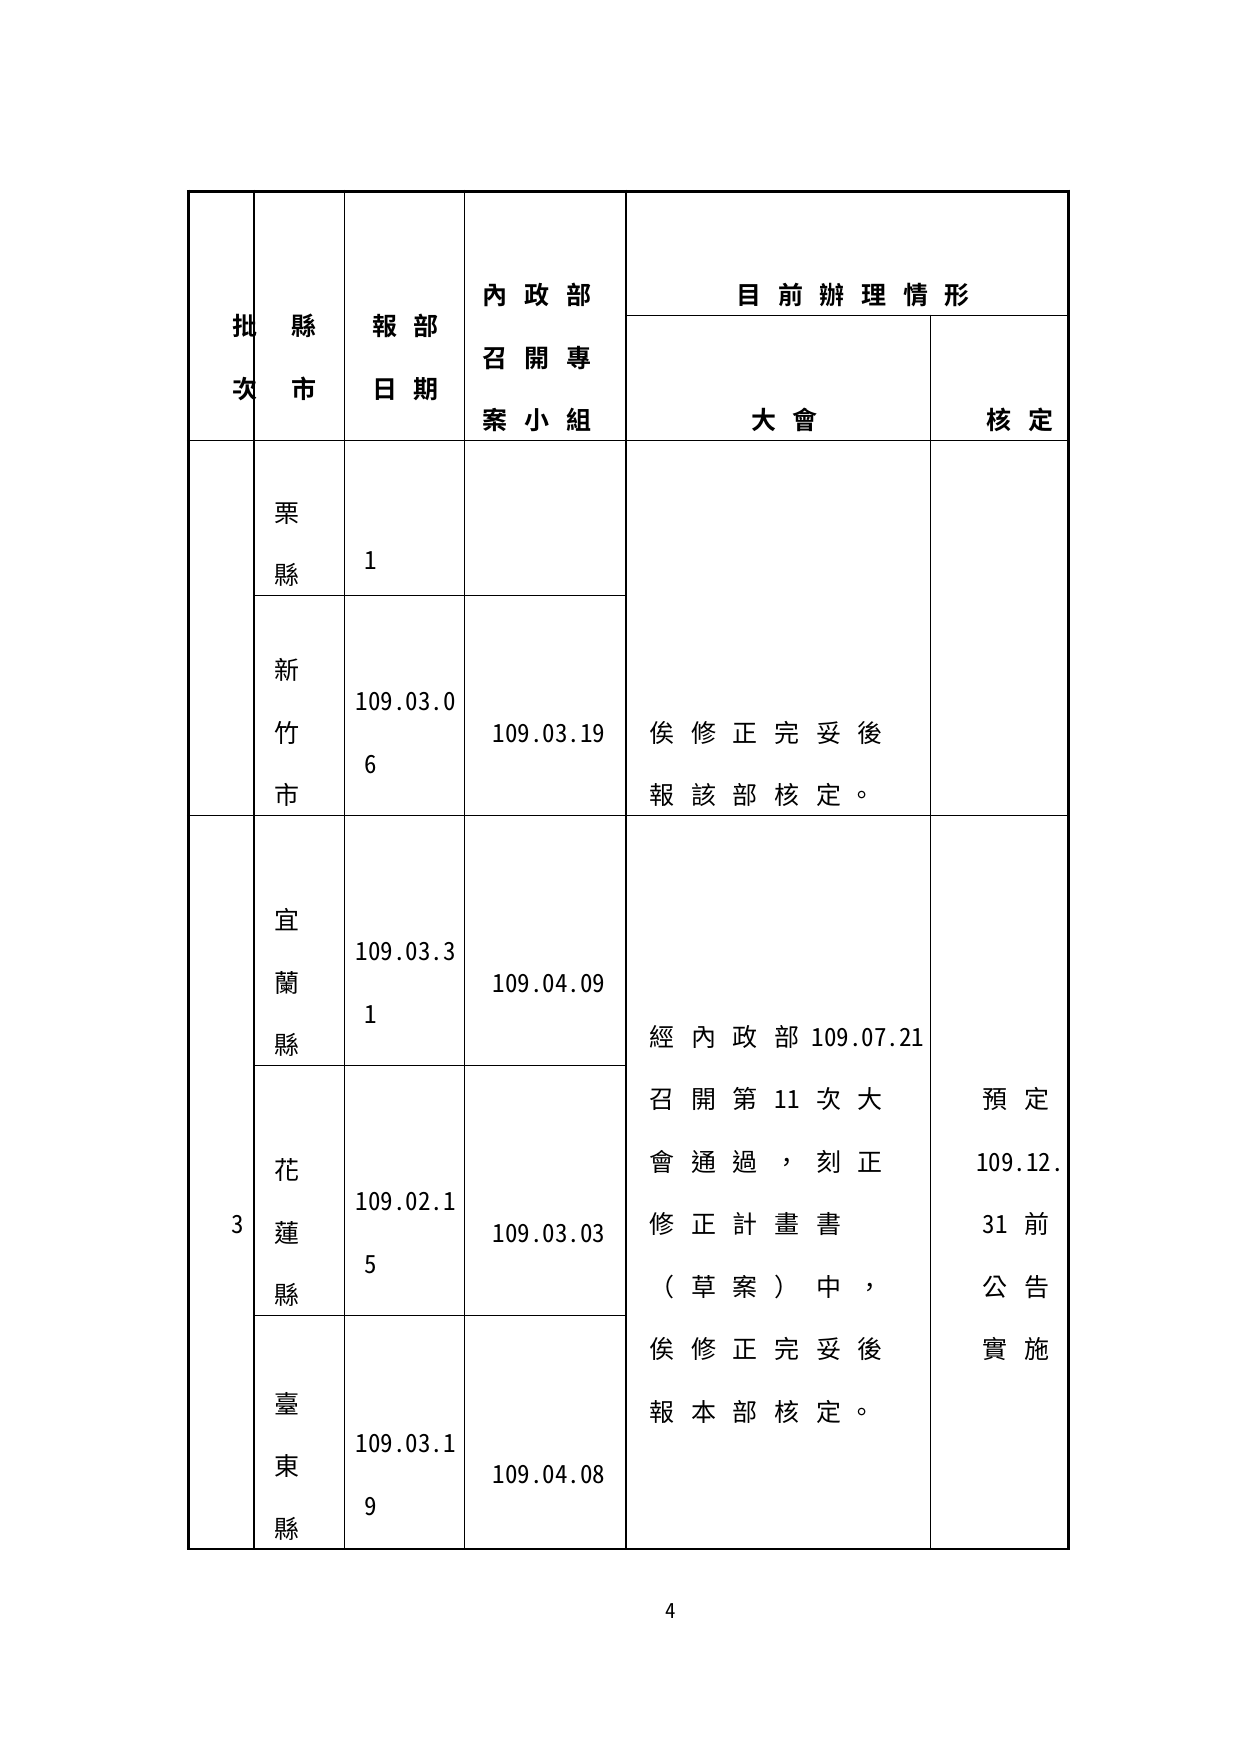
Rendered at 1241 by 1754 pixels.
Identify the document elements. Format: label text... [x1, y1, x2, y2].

table_header 報部日期 [345, 193, 464, 439]
table_cell 核定 [931, 316, 1067, 439]
table_cell 109.03.31 [345, 816, 464, 1064]
table_header 批次 [190, 193, 253, 439]
table_cell 109.04.08 [465, 1316, 625, 1548]
table_header 內政部召開專案小組日期 [465, 193, 625, 439]
table_cell [465, 441, 625, 595]
table_cell 109.02.15 [345, 1066, 464, 1314]
table_cell 109.03.19 [345, 1316, 464, 1548]
table_header 目前辦理情形 [627, 193, 1067, 314]
table_cell 花蓮縣 [255, 1066, 344, 1314]
table_cell 109.03.03 [465, 1066, 625, 1314]
table_cell 新竹市 [255, 596, 344, 814]
table_cell 經內政部109.07.21召開第11次大會通過，刻正修正計畫書（草案）中，俟修正完妥後報本部核定。 [627, 816, 930, 1548]
table_cell 109.03.06 [345, 596, 464, 814]
table_cell 大會 [627, 316, 930, 439]
table_cell 3 [190, 816, 253, 1548]
table_cell 109.04.09 [465, 816, 625, 1064]
table_cell 俟修正完妥後報該部核定。 [627, 441, 930, 814]
table_cell 宜蘭縣 [255, 816, 344, 1064]
table_cell [190, 441, 253, 814]
table_cell 109.03.19 [465, 596, 625, 814]
table_cell 栗縣 [255, 441, 344, 595]
table_cell 預定109.12.31前公告實施 [931, 816, 1067, 1548]
table_cell [931, 441, 1067, 814]
table_cell 1 [345, 441, 464, 595]
table_cell 臺東縣 [255, 1316, 344, 1548]
table_header 縣市 [255, 193, 344, 439]
